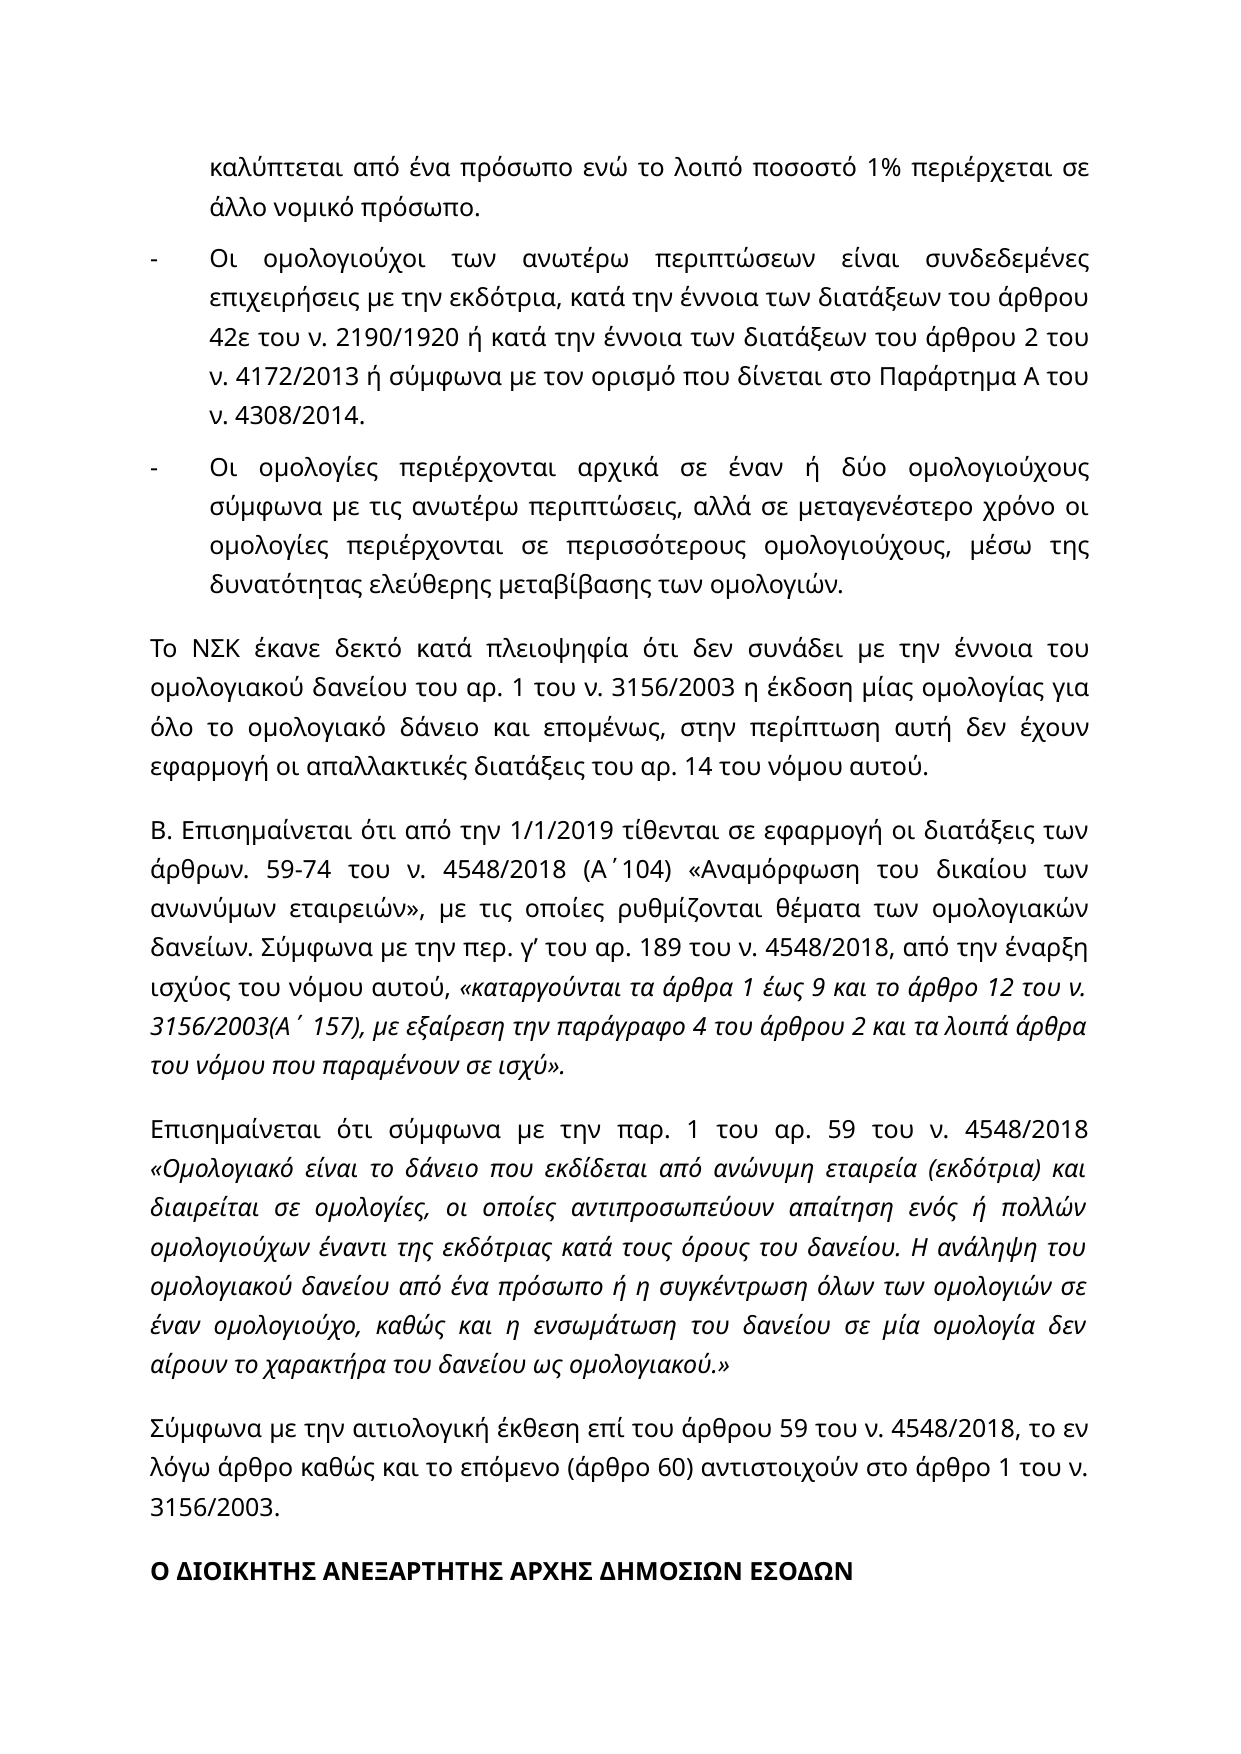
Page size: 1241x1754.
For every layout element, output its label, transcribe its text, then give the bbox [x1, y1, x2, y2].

text Ο ΔΙΟΙΚΗΤΗΣ ΑΝΕΞΑΡΤΗΤΗΣ ΑΡΧΗΣ ΔΗΜΟΣΙΩΝ ΕΣΟΔΩΝ [150, 1553, 1090, 1587]
list καλύπτεται από ένα πρόσωπο ενώ το λοιπό ποσοστό 1% περιέρχεται σε άλλο νομικό πρόσωπο. [150, 150, 1090, 223]
text Β. Επισημαίνεται ότι από την 1/1/2019 τίθενται σε εφαρμογή οι διατάξεις των άρθρων. 59-74 του ν. 4548/2018 (Α΄104) «Αναμόρφωση του δικαίου των ανωνύμων εταιρειών», με τις οποίες ρυθμίζονται θέματα των ομολογιακών δανείων. Σύμφωνα με την περ. γ’ του αρ. 189 του ν. 4548/2018, από την έναρξη ισχύος του νόμου αυτού, «καταργούνται τα άρθρα 1 έως 9 και το άρθρο 12 του ν. 3156/2003(Α΄ 157), με εξαίρεση την παράγραφο 4 του άρθρου 2 και τα λοιπά άρθρα του νόμου που παραμένουν σε ισχύ». [150, 812, 1090, 1082]
list - Οι ομολογιούχοι των ανωτέρω περιπτώσεων είναι συνδεδεμένες επιχειρήσεις με την εκδότρια, κατά την έννοια των διατάξεων του άρθρου 42ε του ν. 2190/1920 ή κατά την έννοια των διατάξεων του άρθρου 2 του ν. 4172/2013 ή σύμφωνα με τον ορισμό που δίνεται στο Παράρτημα A του ν. 4308/2014. [150, 241, 1090, 432]
text Επισημαίνεται ότι σύμφωνα με την παρ. 1 του αρ. 59 του ν. 4548/2018 «Ομολογιακό είναι το δάνειο που εκδίδεται από ανώνυμη εταιρεία (εκδότρια) και διαιρείται σε ομολογίες, οι οποίες αντιπροσωπεύουν απαίτηση ενός ή πολλών ομολογιούχων έναντι της εκδότριας κατά τους όρους του δανείου. Η ανάληψη του ομολογιακού δανείου από ένα πρόσωπο ή η συγκέντρωση όλων των ομολογιών σε έναν ομολογιούχο, καθώς και η ενσωμάτωση του δανείου σε μία ομολογία δεν αίρουν το χαρακτήρα του δανείου ως ομολογιακού.» [150, 1112, 1090, 1381]
text Σύμφωνα με την αιτιολογική έκθεση επί του άρθρου 59 του ν. 4548/2018, το εν λόγω άρθρο καθώς και το επόμενο (άρθρο 60) αντιστοιχούν στο άρθρο 1 του ν. 3156/2003. [150, 1411, 1090, 1523]
list - Οι ομολογίες περιέρχονται αρχικά σε έναν ή δύο ομολογιούχους σύμφωνα με τις ανωτέρω περιπτώσεις, αλλά σε μεταγενέστερο χρόνο οι ομολογίες περιέρχονται σε περισσότερους ομολογιούχους, μέσω της δυνατότητας ελεύθερης μεταβίβασης των ομολογιών. [150, 449, 1090, 601]
text Το ΝΣΚ έκανε δεκτό κατά πλειοψηφία ότι δεν συνάδει με την έννοια του ομολογιακού δανείου του αρ. 1 του ν. 3156/2003 η έκδοση μίας ομολογίας για όλο το ομολογιακό δάνειο και επομένως, στην περίπτωση αυτή δεν έχουν εφαρμογή οι απαλλακτικές διατάξεις του αρ. 14 του νόμου αυτού. [150, 631, 1090, 782]
